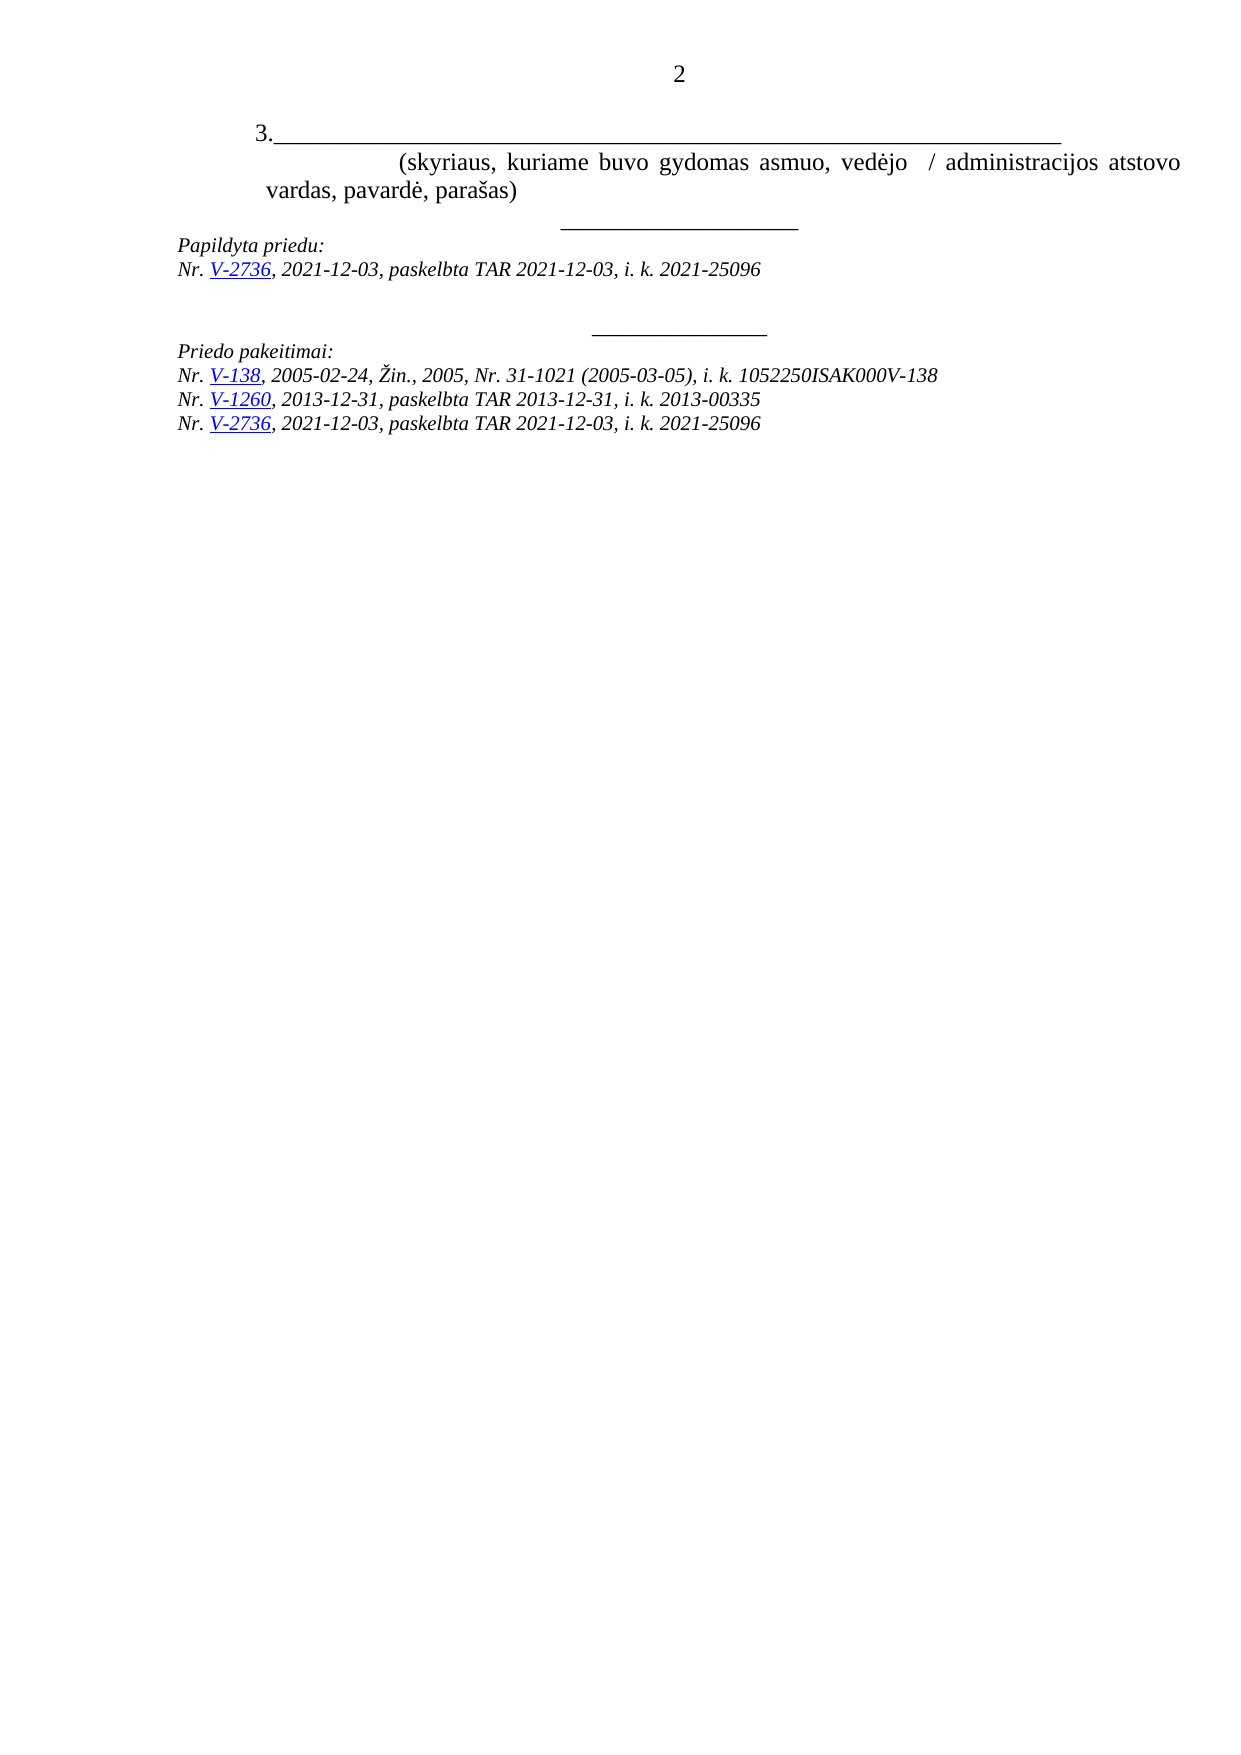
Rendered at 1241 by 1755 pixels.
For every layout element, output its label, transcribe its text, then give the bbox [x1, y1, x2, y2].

text 3._______________________________________________________________ [177, 118, 1210, 147]
text Papildyta priedu: [177, 233, 1181, 257]
text Nr. V-138, 2005-02-24, Žin., 2005, Nr. 31-1021 (2005-03-05), i. k. 1052250ISAK000V-138 [177, 363, 1181, 387]
text ______________ [177, 310, 1181, 339]
text (skyriaus, kuriame buvo gydomas asmuo, vedėjo / administracijos atstovo vardas, pavardė, parašas) [266, 147, 1181, 204]
text Priedo pakeitimai: [177, 339, 1181, 363]
text Nr. V-1260, 2013-12-31, paskelbta TAR 2013-12-31, i. k. 2013-00335 [177, 387, 1181, 411]
text ___________________ [177, 204, 1181, 233]
text Nr. V-2736, 2021-12-03, paskelbta TAR 2021-12-03, i. k. 2021-25096 [177, 411, 1181, 435]
text Nr. V-2736, 2021-12-03, paskelbta TAR 2021-12-03, i. k. 2021-25096 [177, 257, 1181, 281]
